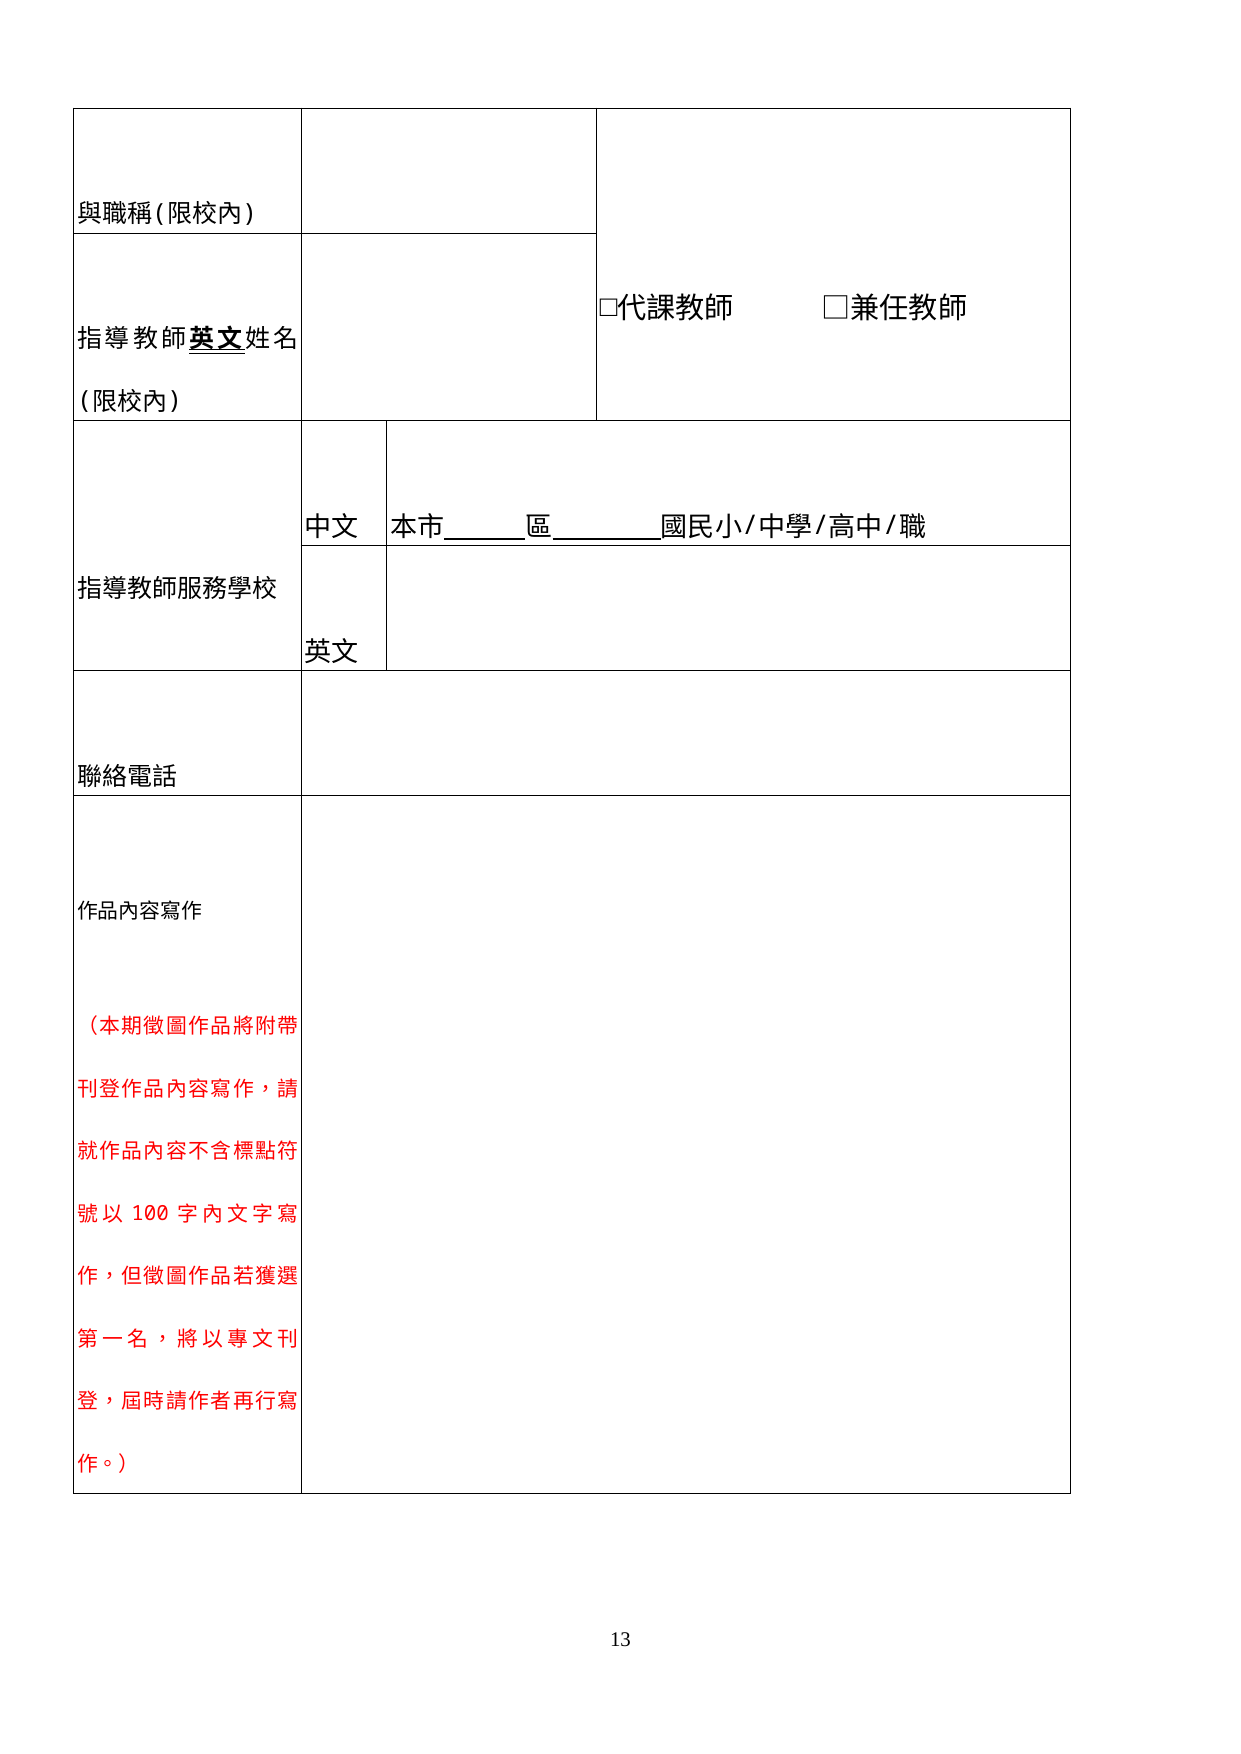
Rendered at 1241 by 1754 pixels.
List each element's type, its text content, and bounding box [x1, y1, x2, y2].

table_cell □代課教師 □兼任教師 [597, 109, 1070, 420]
table_cell 本市 區 國民小/中學/高中/職 [387, 421, 1070, 545]
table_cell 與職稱(限校內) [74, 109, 301, 233]
table_cell [387, 546, 1070, 670]
table_cell [302, 796, 1070, 1493]
table_cell [302, 671, 1070, 795]
table_cell [302, 109, 596, 233]
table_cell 作品內容寫作 （本期徵圖作品將附帶刊登作品內容寫作，請就作品內容不含標點符號以100字內文字寫作，但徵圖作品若獲選第一名，將以專文刊登，屆時請作者再行寫作。） [74, 796, 301, 1493]
table_cell 英文 [302, 546, 386, 670]
table_cell 中文 [302, 421, 386, 545]
table_cell [302, 234, 596, 420]
table_cell 聯絡電話 [74, 671, 301, 795]
table_cell 指導教師英文姓名(限校內) [74, 234, 301, 420]
table_cell 指導教師服務學校 [74, 421, 301, 670]
